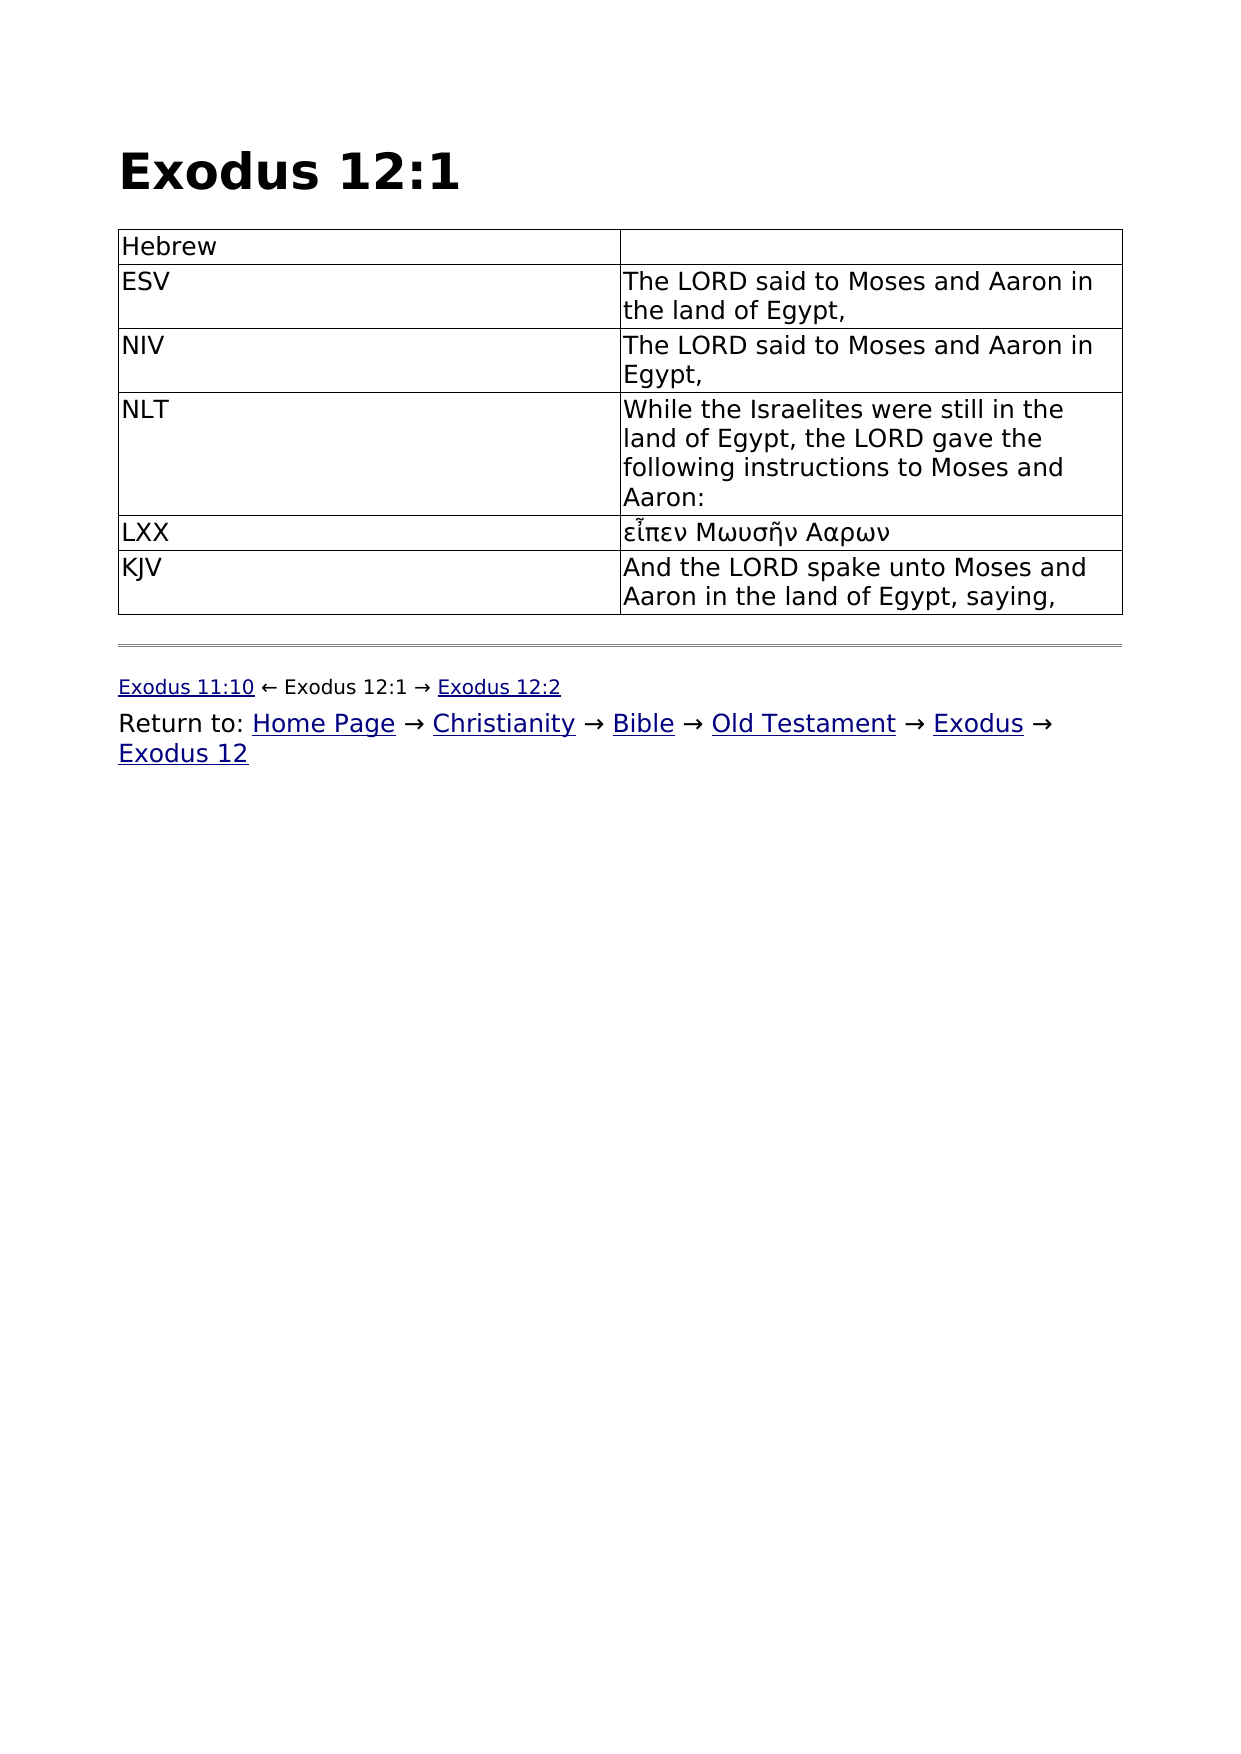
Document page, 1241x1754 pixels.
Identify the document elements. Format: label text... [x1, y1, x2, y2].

table_cell And the LORD spake unto Moses and Aaron in the land of Egypt, saying, [621, 551, 1122, 614]
table_cell ESV [119, 265, 620, 328]
table_cell NLT [119, 393, 620, 515]
table_cell KJV [119, 551, 620, 614]
table_header [621, 230, 1122, 264]
table_cell The LORD said to Moses and Aaron in Egypt, [621, 329, 1122, 392]
subtitle Exodus 12:1 [118, 143, 1122, 201]
table_cell NIV [119, 329, 620, 392]
table_cell While the Israelites were still in the land of Egypt, the LORD gave the following instructions to Moses and Aaron: [621, 393, 1122, 515]
table_cell εἶπεν Μωυσῆν Ααρων [621, 516, 1122, 550]
table_cell LXX [119, 516, 620, 550]
text Exodus 11:10 ← Exodus 12:1 → Exodus 12:2 [118, 676, 1122, 709]
table_header Hebrew [119, 230, 620, 264]
text Return to: Home Page → Christianity → Bible → Old Testament → Exodus → Exodus 12 [118, 709, 1122, 768]
table_cell The LORD said to Moses and Aaron in the land of Egypt, [621, 265, 1122, 328]
